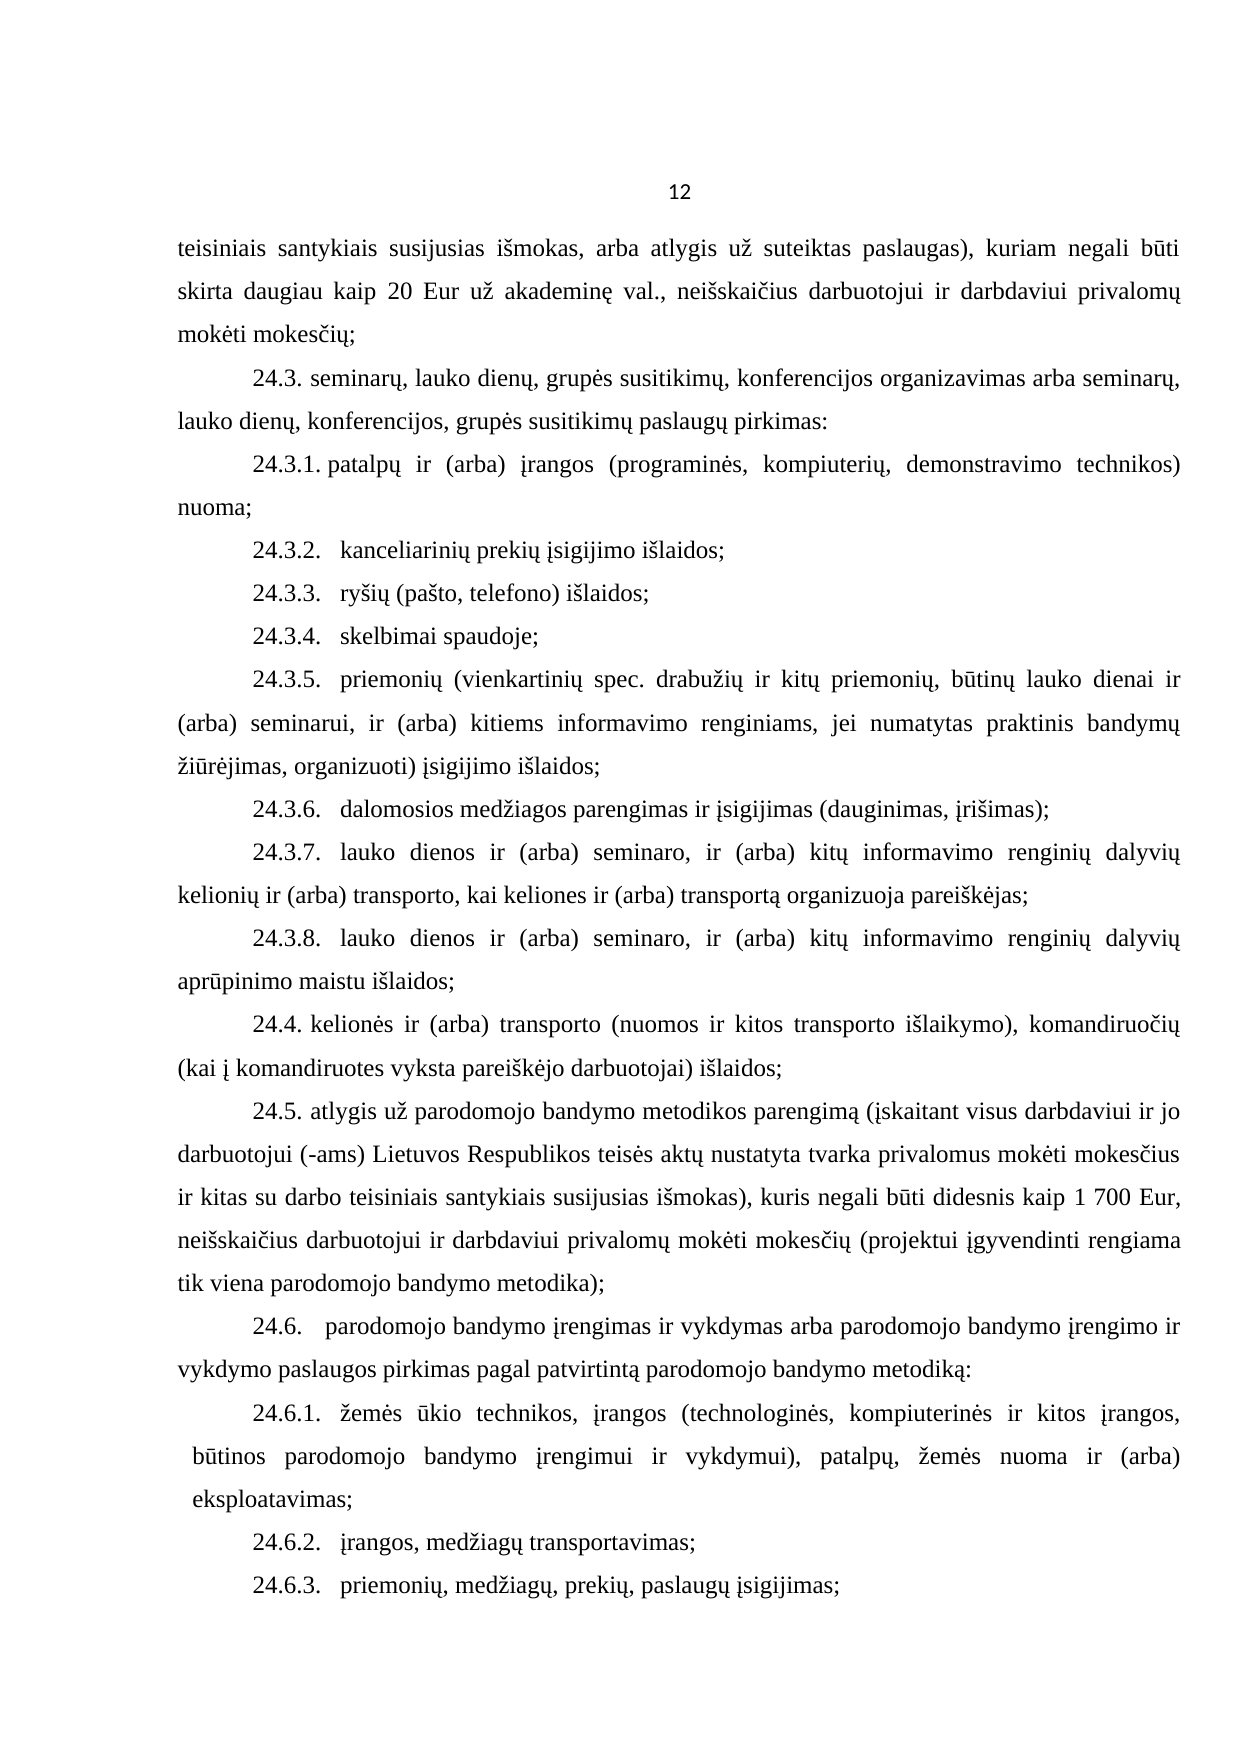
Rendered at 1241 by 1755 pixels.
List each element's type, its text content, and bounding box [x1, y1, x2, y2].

text 24.3.7. lauko dienos ir (arba) seminaro, ir (arba) kitų informavimo renginių dalyvių kelionių ir (arba) transporto, kai keliones ir (arba) transportą organizuoja pareiškėjas; [177, 837, 1181, 909]
text 24.3.8. lauko dienos ir (arba) seminaro, ir (arba) kitų informavimo renginių dalyvių aprūpinimo maistu išlaidos; [177, 923, 1181, 995]
text 24.3.1. patalpų ir (arba) įrangos (programinės, kompiuterių, demonstravimo technikos) nuoma; [177, 449, 1181, 521]
text 24.6.2. įrangos, medžiagų transportavimas; [252, 1527, 1181, 1556]
text 24.3.2. kanceliarinių prekių įsigijimo išlaidos; [252, 535, 1181, 564]
text teisiniais santykiais susijusias išmokas, arba atlygis už suteiktas paslaugas), kuriam negali būti skirta daugiau kaip 20 Eur už akademinę val., neišskaičius darbuotojui ir darbdaviui privalomų mokėti mokesčių; [177, 233, 1181, 348]
text 24.3.5. priemonių (vienkartinių spec. drabužių ir kitų priemonių, būtinų lauko dienai ir (arba) seminarui, ir (arba) kitiems informavimo renginiams, jei numatytas praktinis bandymų žiūrėjimas, organizuoti) įsigijimo išlaidos; [177, 664, 1181, 779]
text 24.6.3. priemonių, medžiagų, prekių, paslaugų įsigijimas; [177, 1570, 1181, 1599]
text 24.3.6. dalomosios medžiagos parengimas ir įsigijimas (dauginimas, įrišimas); [252, 794, 1181, 823]
text 24.6. parodomojo bandymo įrengimas ir vykdymas arba parodomojo bandymo įrengimo ir vykdymo paslaugos pirkimas pagal patvirtintą parodomojo bandymo metodiką: [177, 1311, 1181, 1383]
text 24.3.4. skelbimai spaudoje; [252, 621, 1181, 650]
text 24.3.3. ryšių (pašto, telefono) išlaidos; [252, 578, 1181, 607]
text 24.6.1. žemės ūkio technikos, įrangos (technologinės, kompiuterinės ir kitos įrangos, būtinos parodomojo bandymo įrengimui ir vykdymui), patalpų, žemės nuoma ir (arba) eksploatavimas; [192, 1398, 1181, 1513]
text 24.5. atlygis už parodomojo bandymo metodikos parengimą (įskaitant visus darbdaviui ir jo darbuotojui (-ams) Lietuvos Respublikos teisės aktų nustatyta tvarka privalomus mokėti mokesčius ir kitas su darbo teisiniais santykiais susijusias išmokas), kuris negali būti didesnis kaip 1 700 Eur, neišskaičius darbuotojui ir darbdaviui privalomų mokėti mokesčių (projektui įgyvendinti rengiama tik viena parodomojo bandymo metodika); [177, 1096, 1181, 1297]
text 24.3. seminarų, lauko dienų, grupės susitikimų, konferencijos organizavimas arba seminarų, lauko dienų, konferencijos, grupės susitikimų paslaugų pirkimas: [177, 363, 1181, 434]
text 24.4. kelionės ir (arba) transporto (nuomos ir kitos transporto išlaikymo), komandiruočių (kai į komandiruotes vyksta pareiškėjo darbuotojai) išlaidos; [177, 1009, 1181, 1081]
